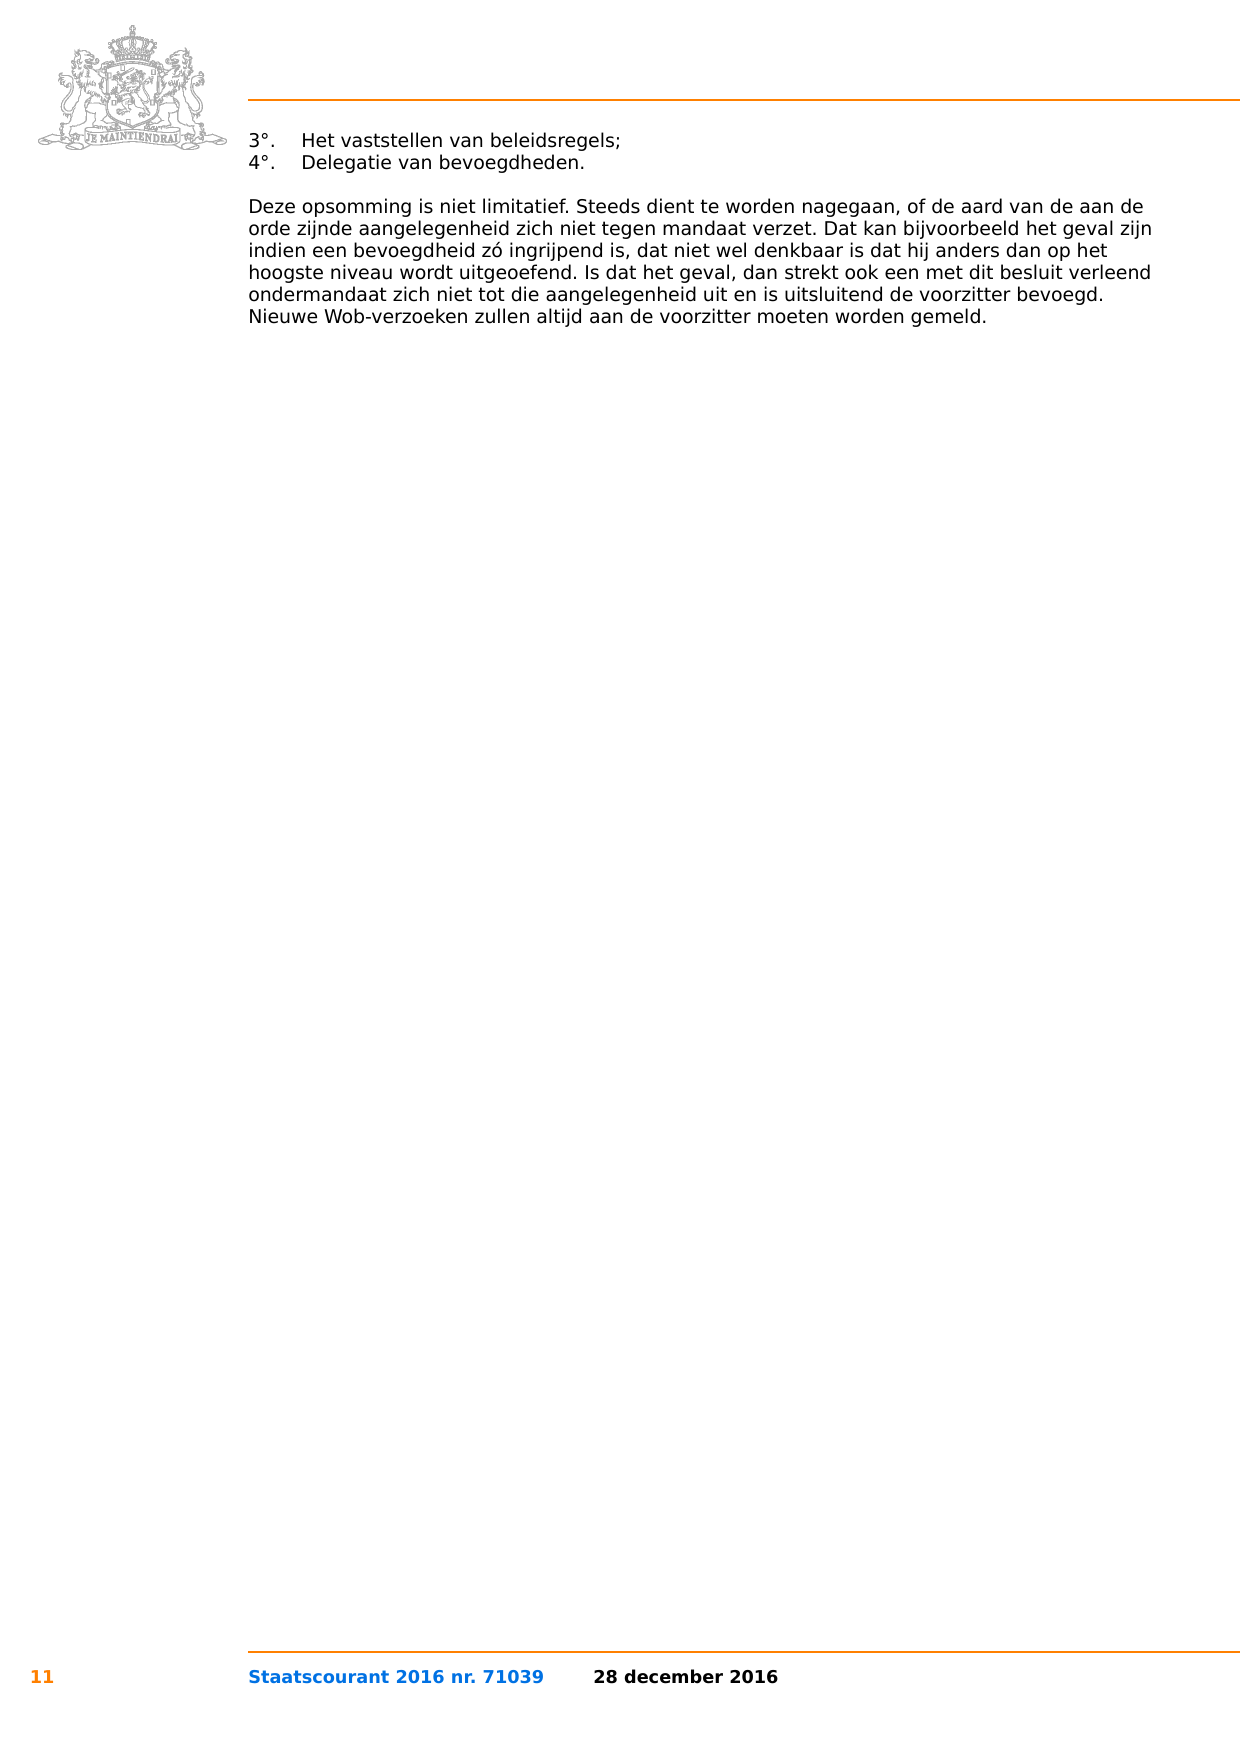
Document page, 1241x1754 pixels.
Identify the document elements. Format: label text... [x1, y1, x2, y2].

text 4°. Delegatie van bevoegdheden. [248, 152, 1163, 174]
text Deze opsomming is niet limitatief. Steeds dient te worden nagegaan, of de aard van de aan de orde zijnde aangelegenheid zich niet tegen mandaat verzet. Dat kan bijvoorbeeld het geval zijn indien een bevoegdheid zó ingrijpend is, dat niet wel denkbaar is dat hij anders dan op het hoogste niveau wordt uitgeoefend. Is dat het geval, dan strekt ook een met dit besluit verleend ondermandaat zich niet tot die aangelegenheid uit en is uitsluitend de voorzitter bevoegd. Nieuwe Wob-verzoeken zullen altijd aan de voorzitter moeten worden gemeld. [248, 196, 1163, 328]
text 3°. Het vaststellen van beleidsregels; [248, 130, 1163, 152]
picture [38, 25, 227, 150]
